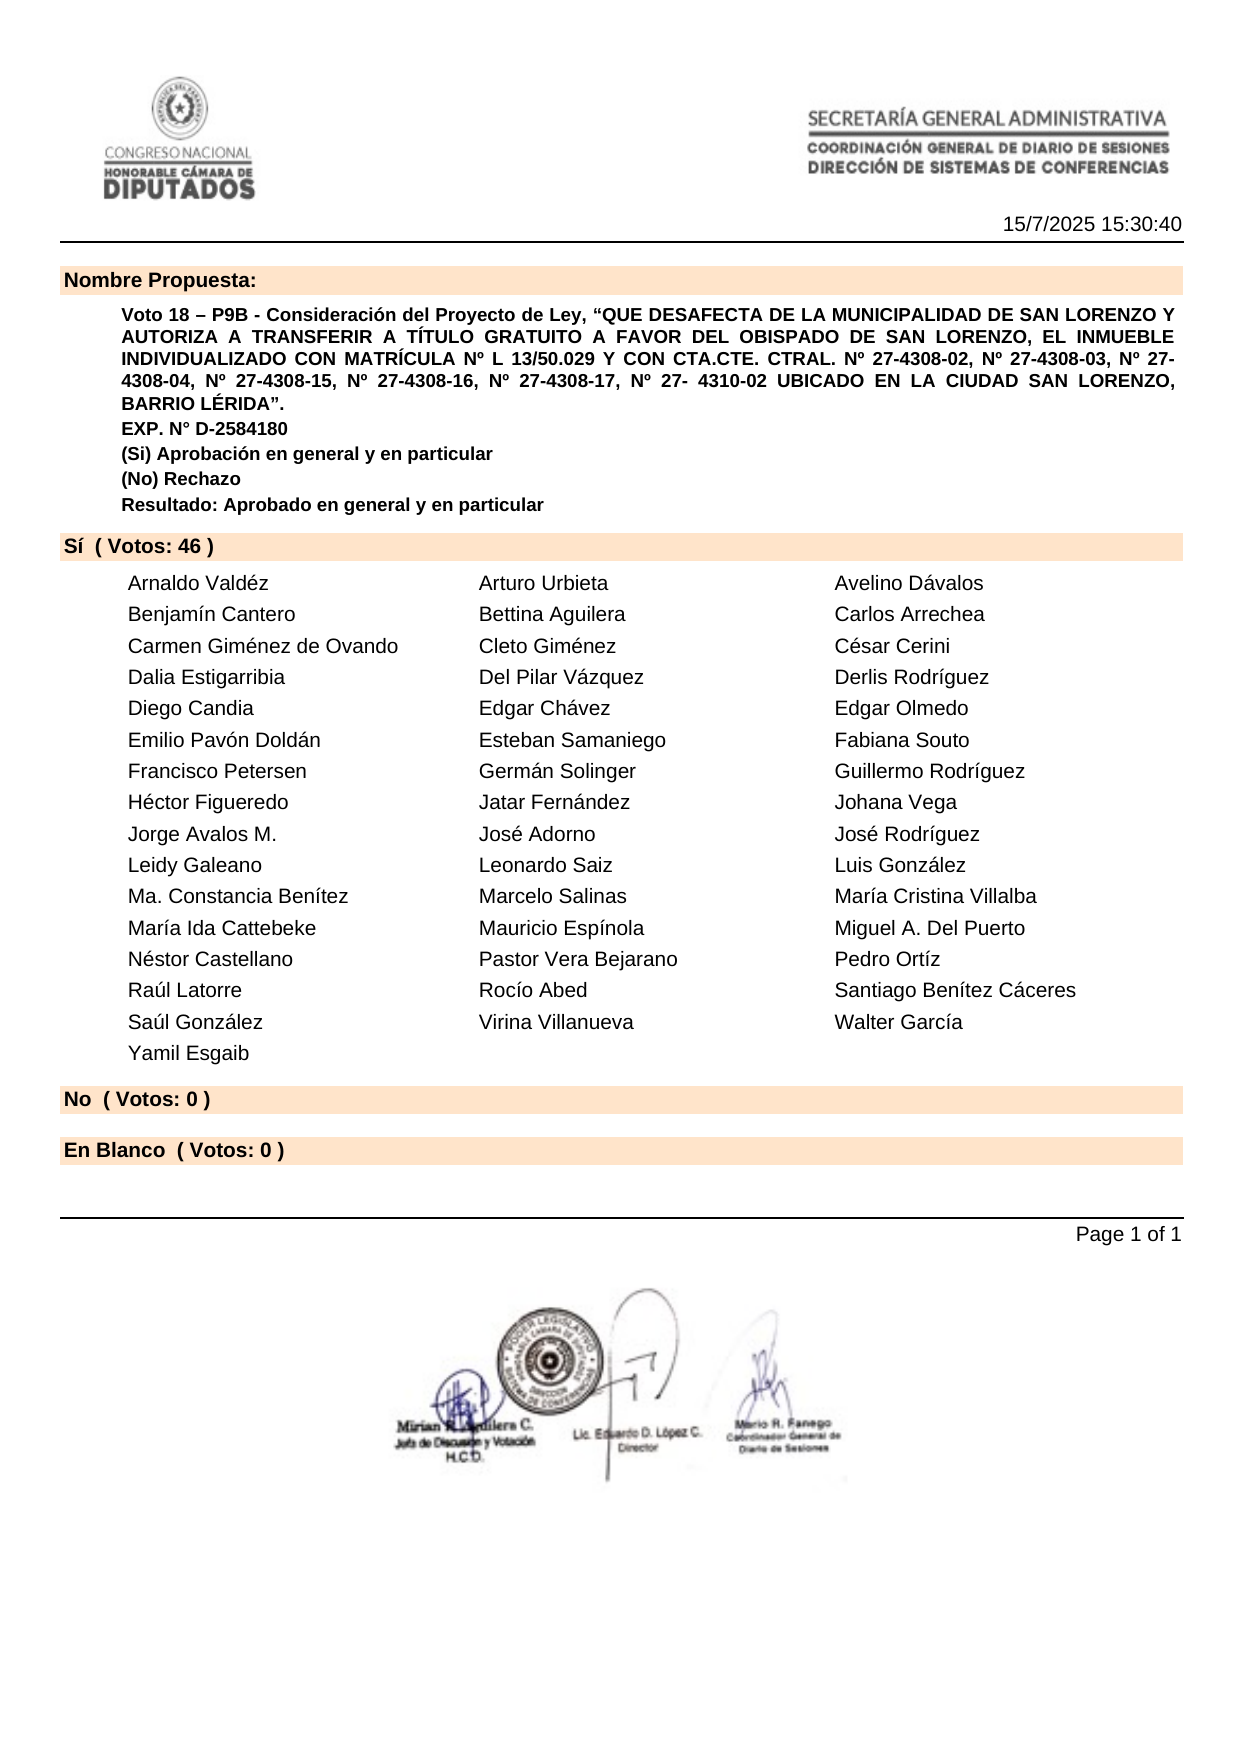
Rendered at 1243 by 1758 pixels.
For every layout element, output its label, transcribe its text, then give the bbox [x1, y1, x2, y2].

table_cell César Cerini [831, 632, 1168, 661]
table_header [1184, 207, 1189, 241]
table_cell [1184, 977, 1189, 1006]
table_cell [1184, 561, 1189, 569]
table_cell [60, 561, 1183, 569]
table_cell [1184, 1086, 1189, 1114]
table_cell [831, 1188, 1168, 1217]
table_cell Arturo Urbieta [476, 570, 815, 598]
table_cell [1184, 1137, 1189, 1165]
table_cell [476, 1037, 815, 1086]
table_cell Voto 18 – P9B - Consideración del Proyecto de Ley, “QUE DESAFECTA DE LA MUNICIPALIDAD DE SAN LORENZO Y AUTORIZA A TRANSFERIR A TÍTULO GRATUITO A FAVOR DEL OBISPADO DE SAN LORENZO, EL INMUEBLE INDIVIDUALIZADO CON MATRÍCULA Nº L 13/50.029 Y CON CTA.CTE. CTRAL. Nº 27-4308-02, Nº 27-4308-03, Nº 27-4308-04, Nº 27-4308-15, Nº 27-4308-16, Nº 27-4308-17, Nº 27- 4310-02 UBICADO EN LA CIUDAD SAN LORENZO, BARRIO LÉRIDA”. EXP. N° D-2584180 (Si) Aprobación en general y en particular (No) Rechazo Resultado: Aprobado en general y en particular [118, 301, 1178, 515]
table_header 15/7/2025 15:30:40 [649, 207, 1183, 241]
table_cell Del Pilar Vázquez [476, 664, 815, 692]
table_cell [1184, 1069, 1189, 1086]
table_cell Edgar Olmedo [831, 695, 1168, 723]
table_cell [1178, 301, 1189, 532]
table_cell María Ida Cattebeke [125, 915, 462, 943]
table_cell [1184, 1188, 1189, 1217]
table_cell [60, 1221, 827, 1255]
table_cell Saúl González [125, 1009, 462, 1037]
table_cell Emilio Pavón Doldán [125, 726, 462, 755]
table_cell Raúl Latorre [125, 977, 462, 1006]
table_cell José Adorno [476, 820, 815, 849]
table_cell [1184, 758, 1189, 786]
table_cell Pedro Ortíz [831, 946, 1168, 974]
table_cell En Blanco ( Votos: 0 ) [60, 1137, 1183, 1165]
table_cell Dalia Estigarribia [125, 664, 462, 692]
table_cell [60, 245, 1183, 266]
table_cell [1168, 1188, 1183, 1217]
table_cell [1184, 820, 1189, 849]
table_cell [1184, 789, 1189, 818]
table_cell Héctor Figueredo [125, 789, 462, 818]
table_cell Carlos Arrechea [831, 601, 1168, 629]
table_cell [60, 1165, 1183, 1188]
table_cell [1184, 664, 1189, 692]
table_cell Benjamín Cantero [125, 601, 462, 629]
table_cell Marcelo Salinas [476, 883, 815, 912]
table_cell Leidy Galeano [125, 852, 462, 880]
table_cell Edgar Chávez [476, 695, 815, 723]
table_cell Walter García [831, 1009, 1168, 1037]
table_cell [1184, 245, 1189, 266]
table_cell [815, 570, 831, 1086]
table_cell Guillermo Rodríguez [831, 758, 1168, 786]
table_cell Néstor Castellano [125, 946, 462, 974]
table_cell Miguel A. Del Puerto [831, 915, 1168, 943]
table_cell [60, 570, 124, 1086]
table_cell Germán Solinger [476, 758, 815, 786]
table_cell [1184, 570, 1189, 598]
table_cell [1184, 632, 1189, 661]
table_cell [1184, 1040, 1189, 1068]
table_cell [1184, 1221, 1189, 1255]
table_cell Nombre Propuesta: [60, 266, 1183, 295]
table_cell Rocío Abed [476, 977, 815, 1006]
table_cell [60, 1114, 1183, 1137]
table_cell Leonardo Saiz [476, 852, 815, 880]
table_cell Virina Villanueva [476, 1009, 815, 1037]
table_cell [476, 1188, 815, 1217]
table_cell [1184, 695, 1189, 723]
table_cell [1184, 883, 1189, 912]
table_cell Arnaldo Valdéz [125, 570, 462, 598]
table_cell [1184, 852, 1189, 880]
table_cell [462, 1188, 476, 1217]
table_cell [815, 1188, 831, 1217]
table_cell Bettina Aguilera [476, 601, 815, 629]
table_cell Cleto Giménez [476, 632, 815, 661]
table_cell Carmen Giménez de Ovando [125, 632, 462, 661]
table_cell Pastor Vera Bejarano [476, 946, 815, 974]
table_cell [1184, 1165, 1189, 1188]
table_cell Ma. Constancia Benítez [125, 883, 462, 912]
table_cell Jatar Fernández [476, 789, 815, 818]
table_cell Francisco Petersen [125, 758, 462, 786]
table_cell Page 1 of 1 [827, 1221, 1183, 1255]
table_cell [831, 1037, 1168, 1086]
table_cell [1184, 266, 1189, 295]
table_cell [60, 301, 118, 532]
table_cell María Cristina Villalba [831, 883, 1168, 912]
table_cell Jorge Avalos M. [125, 820, 462, 849]
table_cell Johana Vega [831, 789, 1168, 818]
table_cell Yamil Esgaib [125, 1040, 462, 1068]
table_cell [125, 1188, 462, 1217]
table_cell Esteban Samaniego [476, 726, 815, 755]
table_cell [1184, 915, 1189, 943]
table_cell Mauricio Espínola [476, 915, 815, 943]
table_cell [60, 295, 1183, 301]
table_cell Sí ( Votos: 46 ) [60, 533, 1183, 561]
table_cell No ( Votos: 0 ) [60, 1086, 1183, 1114]
table_cell Santiago Benítez Cáceres [831, 977, 1168, 1006]
table_cell Luis González [831, 852, 1168, 880]
table_cell [1184, 1009, 1189, 1037]
table_cell [1184, 533, 1189, 561]
table_cell [125, 1069, 462, 1086]
table_header [60, 207, 649, 241]
table_cell [60, 1188, 124, 1217]
table_cell [118, 515, 1178, 532]
table_cell Diego Candia [125, 695, 462, 723]
table_cell José Rodríguez [831, 820, 1168, 849]
table_cell Avelino Dávalos [831, 570, 1168, 598]
table_cell [1184, 601, 1189, 629]
table_cell [462, 570, 476, 1086]
table_cell [1168, 570, 1183, 1086]
table_cell Fabiana Souto [831, 726, 1168, 755]
table_cell Derlis Rodríguez [831, 664, 1168, 692]
table_cell [1184, 946, 1189, 974]
table_cell [1184, 1114, 1189, 1137]
table_cell [1184, 726, 1189, 755]
